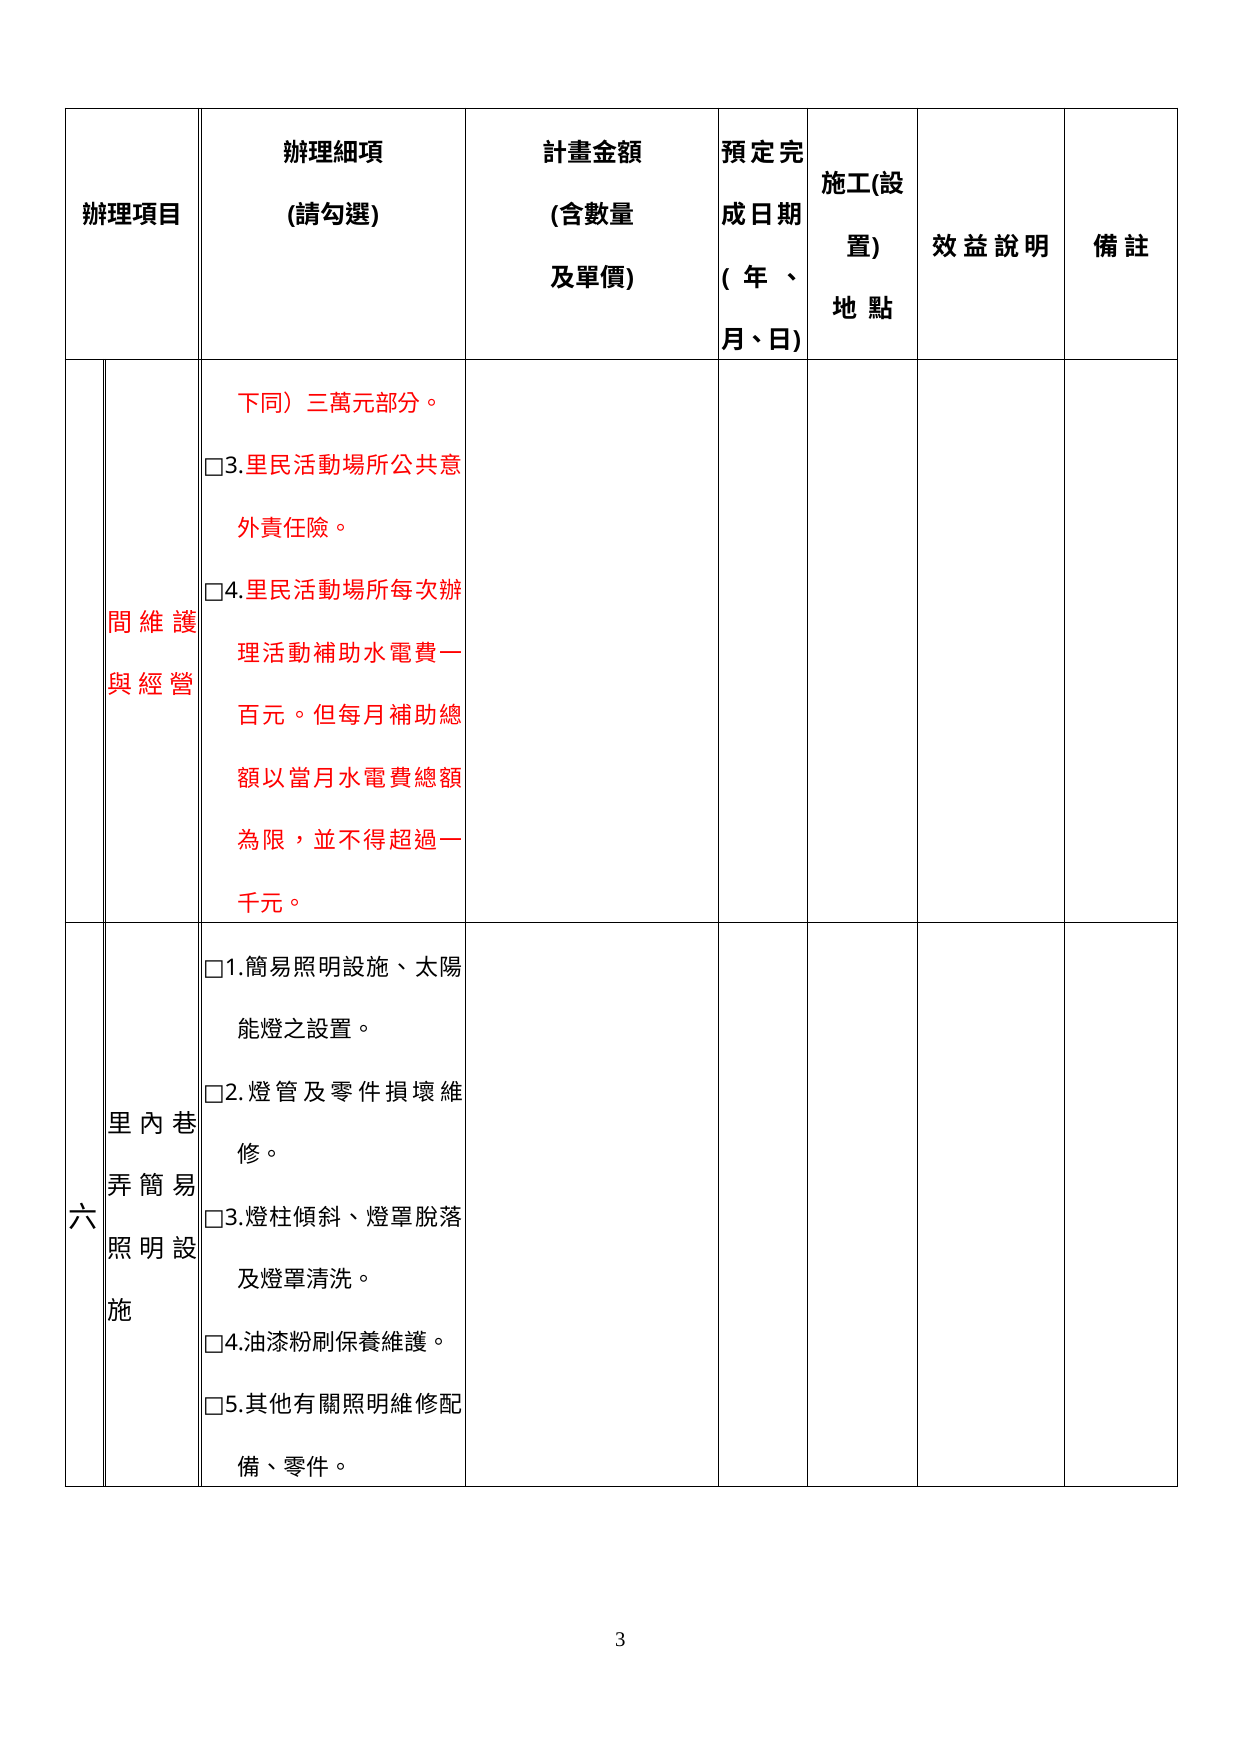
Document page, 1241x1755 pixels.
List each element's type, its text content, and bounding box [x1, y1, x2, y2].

table_header 辦理項目 [66, 109, 198, 359]
table_cell [1065, 360, 1177, 922]
table_cell 下同）三萬元部分。 □3.里民活動場所公共意外責任險。 □4.里民活動場所每次辦理活動補助水電費一百元。但每月補助總額以當月水電費總額為限，並不得超過一千元。 [202, 360, 465, 922]
table_header 效 益 說 明 [918, 109, 1064, 359]
table_cell 間維護與經營 [106, 360, 198, 922]
table_header 辦理細項 (請勾選) [202, 109, 465, 359]
table_cell [466, 923, 718, 1486]
table_cell [66, 360, 103, 922]
table_cell [719, 923, 807, 1486]
table_header 計畫金額 (含數量 及單價) [466, 109, 718, 359]
table_cell [918, 360, 1064, 922]
table_cell [918, 923, 1064, 1486]
table_cell [808, 923, 917, 1486]
table_header 施工(設置) 地 點 [808, 109, 917, 359]
table_header 備 註 [1065, 109, 1177, 359]
table_cell 六 [66, 923, 103, 1486]
table_header 預定完成日期(年、月、日) [719, 109, 807, 359]
table_cell [808, 360, 917, 922]
table_cell □1.簡易照明設施、太陽能燈之設置。 □2.燈管及零件損壞維修。 □3.燈柱傾斜、燈罩脫落及燈罩清洗。 □4.油漆粉刷保養維護。 □5.其他有關照明維修配備、零件。 [202, 923, 465, 1486]
table_cell [466, 360, 718, 922]
table_cell [1065, 923, 1177, 1486]
table_cell [719, 360, 807, 922]
table_cell 里內巷弄簡易照明設施 [106, 923, 198, 1486]
